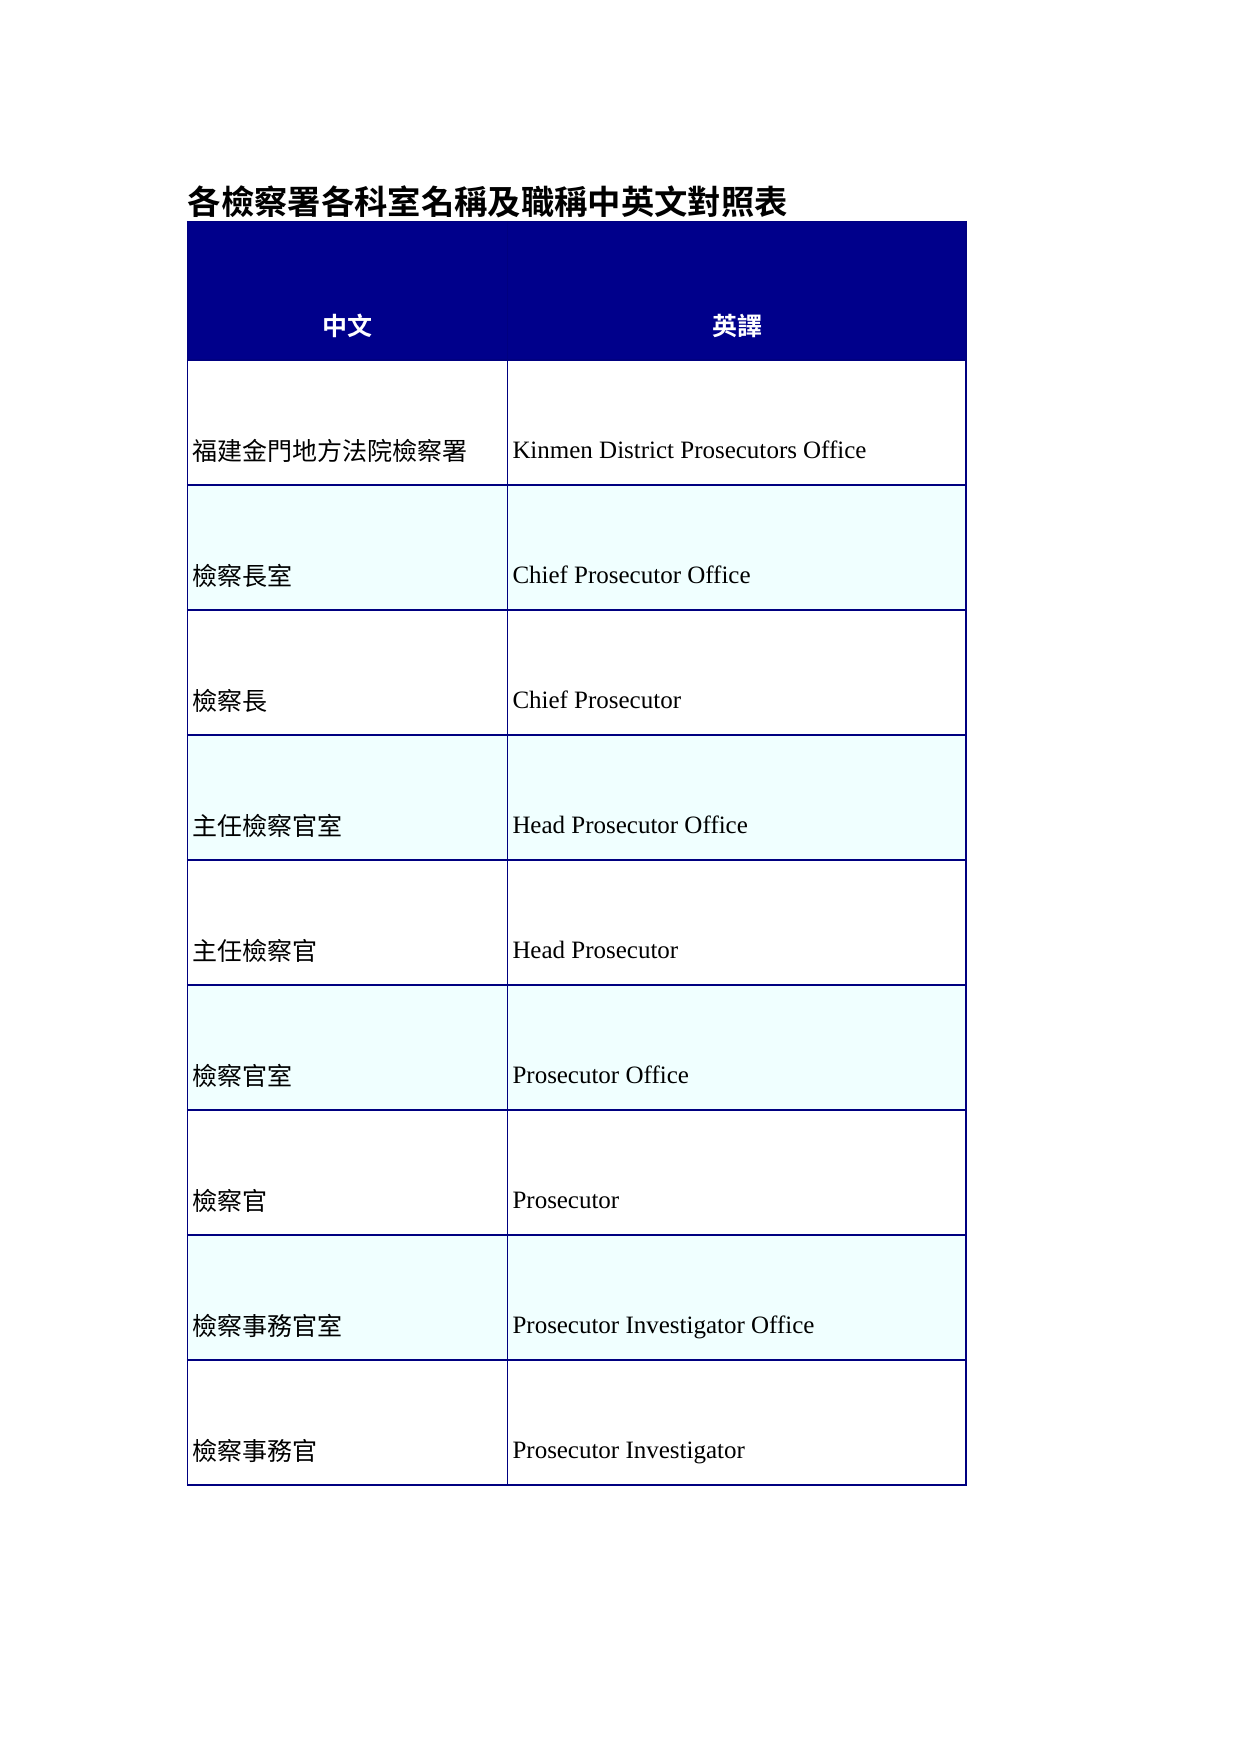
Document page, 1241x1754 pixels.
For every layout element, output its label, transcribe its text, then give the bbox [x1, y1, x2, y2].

table_cell Head Prosecutor [508, 861, 965, 984]
table_cell Prosecutor Investigator Office [508, 1236, 965, 1359]
table_cell 檢察長 [188, 611, 507, 734]
table_cell 主任檢察官 [188, 861, 507, 984]
text 各檢察署各科室名稱及職稱中英文對照表 [187, 158, 1053, 221]
table_header 中文 [188, 222, 507, 359]
table_cell Prosecutor Investigator [508, 1361, 965, 1484]
table_cell Kinmen District Prosecutors Office [508, 361, 965, 484]
table_cell 檢察事務官 [188, 1361, 507, 1484]
table_cell Prosecutor [508, 1111, 965, 1234]
table_cell 檢察官室 [188, 986, 507, 1109]
table_cell 檢察事務官室 [188, 1236, 507, 1359]
table_cell 福建金門地方法院檢察署 [188, 361, 507, 484]
table_cell Chief Prosecutor Office [508, 486, 965, 609]
table_cell Chief Prosecutor [508, 611, 965, 734]
table_cell 檢察長室 [188, 486, 507, 609]
table_cell Head Prosecutor Office [508, 736, 965, 859]
table_header 英譯 [508, 222, 965, 359]
table_cell 檢察官 [188, 1111, 507, 1234]
table_cell Prosecutor Office [508, 986, 965, 1109]
table_cell 主任檢察官室 [188, 736, 507, 859]
